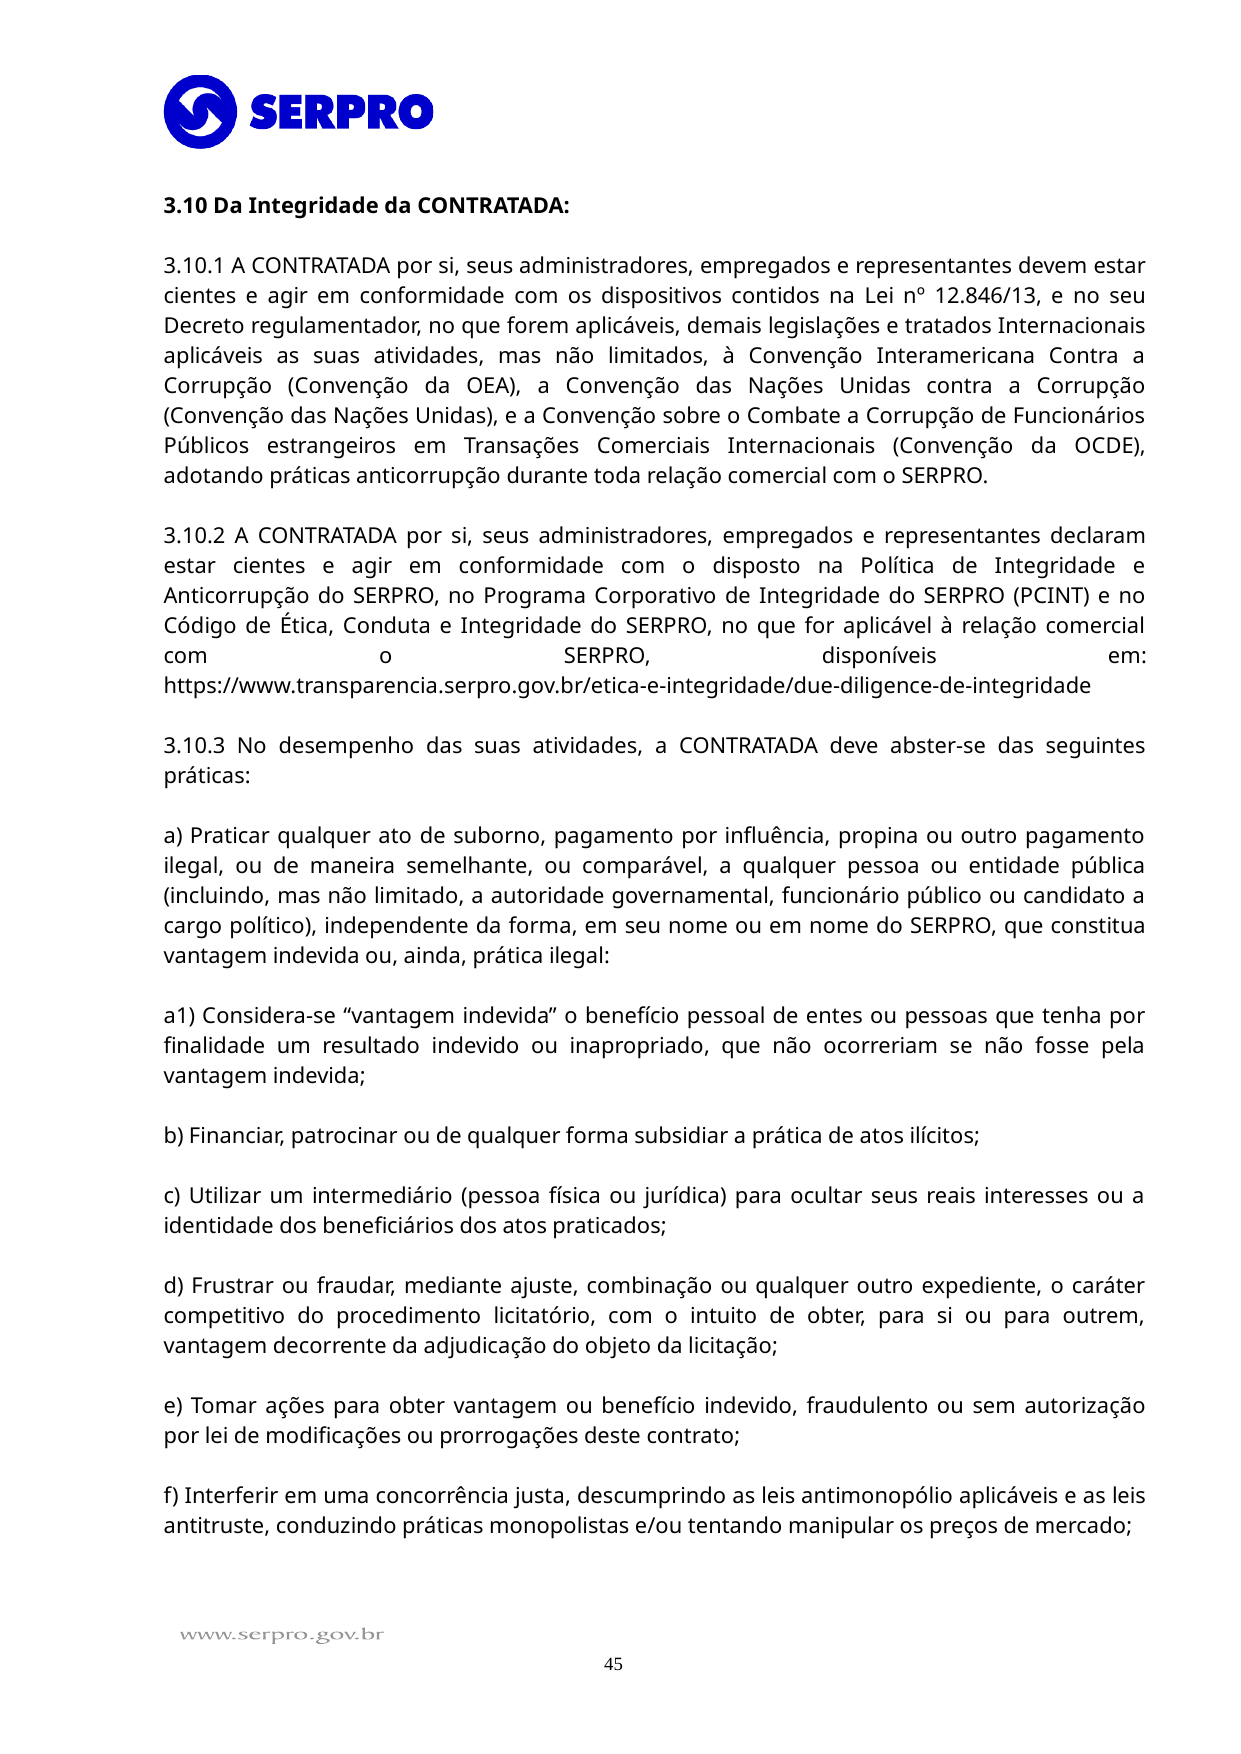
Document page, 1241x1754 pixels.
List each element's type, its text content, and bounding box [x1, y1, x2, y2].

text 3.10.3 No desempenho das suas atividades, a CONTRATADA deve abster-se das seguintes práticas: [163, 730, 1147, 790]
text 3.10.2 A CONTRATADA por si, seus administradores, empregados e representantes declaram estar cientes e agir em conformidade com o disposto na Política de Integridade e Anticorrupção do SERPRO, no Programa Corporativo de Integridade do SERPRO (PCINT) e no Código de Ética, Conduta e Integridade do SERPRO, no que for aplicável à relação comercial com o SERPRO, disponíveis em: https://www.transparencia.serpro.gov.br/etica-e-integridade/due-diligence-de-integridade [163, 520, 1147, 700]
text d) Frustrar ou fraudar, mediante ajuste, combinação ou qualquer outro expediente, o caráter competitivo do procedimento licitatório, com o intuito de obter, para si ou para outrem, vantagem decorrente da adjudicação do objeto da licitação; [163, 1270, 1147, 1360]
text a1) Considera-se “vantagem indevida” o benefício pessoal de entes ou pessoas que tenha por finalidade um resultado indevido ou inapropriado, que não ocorreriam se não fosse pela vantagem indevida; [163, 1000, 1147, 1090]
picture [163, 75, 434, 149]
text b) Financiar, patrocinar ou de qualquer forma subsidiar a prática de atos ilícitos; [163, 1120, 1147, 1150]
text c) Utilizar um intermediário (pessoa física ou jurídica) para ocultar seus reais interesses ou a identidade dos beneficiários dos atos praticados; [163, 1180, 1147, 1240]
text 3.10 Da Integridade da CONTRATADA: [163, 190, 1147, 220]
text e) Tomar ações para obter vantagem ou benefício indevido, fraudulento ou sem autorização por lei de modificações ou prorrogações deste contrato; [163, 1390, 1147, 1450]
text f) Interferir em uma concorrência justa, descumprindo as leis antimonopólio aplicáveis e as leis antitruste, conduzindo práticas monopolistas e/ou tentando manipular os preços de mercado; [163, 1480, 1147, 1540]
text a) Praticar qualquer ato de suborno, pagamento por influência, propina ou outro pagamento ilegal, ou de maneira semelhante, ou comparável, a qualquer pessoa ou entidade pública (incluindo, mas não limitado, a autoridade governamental, funcionário público ou candidato a cargo político), independente da forma, em seu nome ou em nome do SERPRO, que constitua vantagem indevida ou, ainda, prática ilegal: [163, 820, 1147, 970]
text 3.10.1 A CONTRATADA por si, seus administradores, empregados e representantes devem estar cientes e agir em conformidade com os dispositivos contidos na Lei nº 12.846/13, e no seu Decreto regulamentador, no que forem aplicáveis, demais legislações e tratados Internacionais aplicáveis as suas atividades, mas não limitados, à Convenção Interamericana Contra a Corrupção (Convenção da OEA), a Convenção das Nações Unidas contra a Corrupção (Convenção das Nações Unidas), e a Convenção sobre o Combate a Corrupção de Funcionários Públicos estrangeiros em Transações Comerciais Internacionais (Convenção da OCDE), adotando práticas anticorrupção durante toda relação comercial com o SERPRO. [163, 250, 1147, 490]
